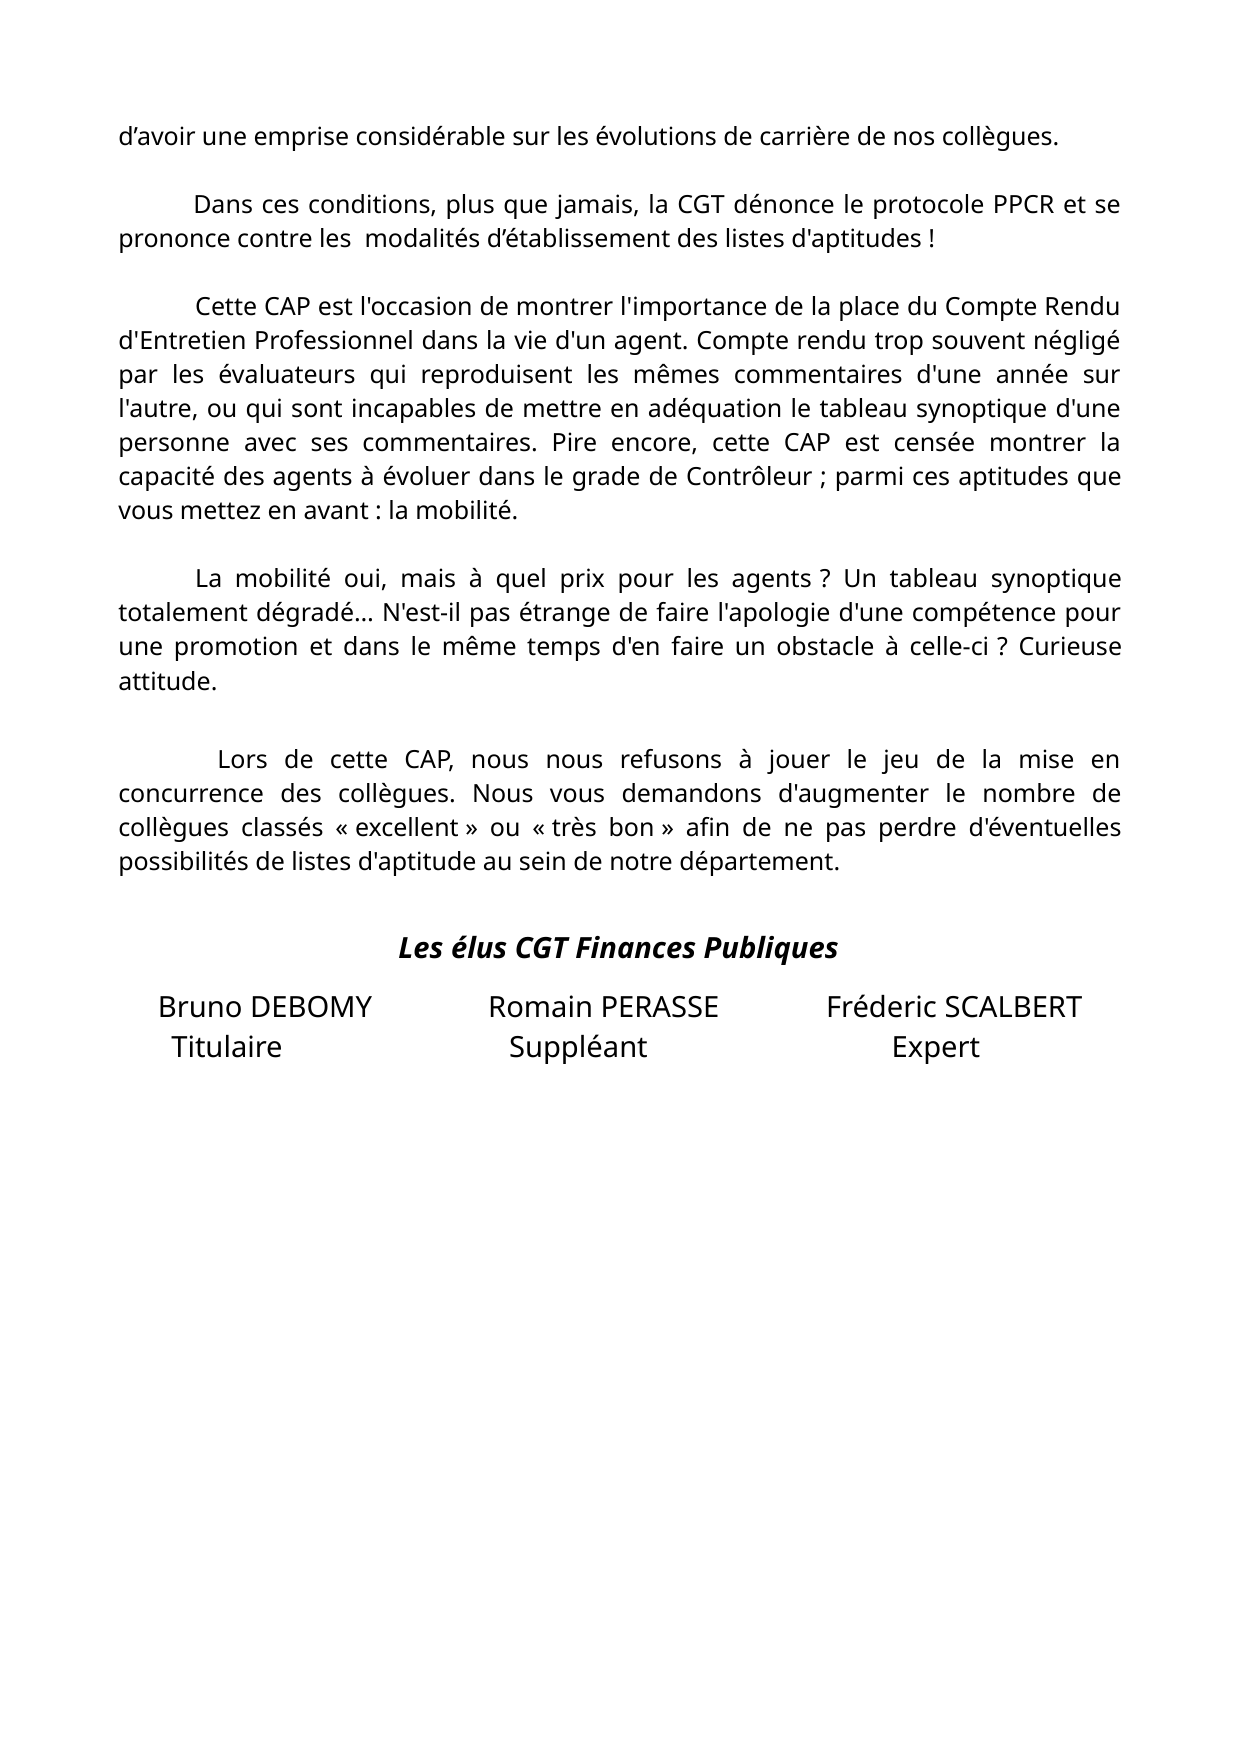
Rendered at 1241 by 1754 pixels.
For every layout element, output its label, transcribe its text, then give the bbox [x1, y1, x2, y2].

text Cette CAP est l'occasion de montrer l'importance de la place du Compte Rendu d'Entretien Professionnel dans la vie d'un agent. Compte rendu trop souvent négligé par les évaluateurs qui reproduisent les mêmes commentaires d'une année sur l'autre, ou qui sont incapables de mettre en adéquation le tableau synoptique d'une personne avec ses commentaires. Pire encore, cette CAP est censée montrer la capacité des agents à évoluer dans le grade de Contrôleur ; parmi ces aptitudes que vous mettez en avant : la mobilité. [118, 288, 1122, 527]
text Bruno DEBOMY Romain PERASSE Fréderic SCALBERT [118, 987, 1122, 1026]
text Les élus CGT Finances Publiques [118, 927, 1122, 967]
text Dans ces conditions, plus que jamais, la CGT dénonce le protocole PPCR et se prononce contre les modalités d’établissement des listes d'aptitudes ! [118, 186, 1122, 254]
text Lors de cette CAP, nous nous refusons à jouer le jeu de la mise en concurrence des collègues. Nous vous demandons d'augmenter le nombre de collègues classés « excellent » ou « très bon » afin de ne pas perdre d'éventuelles possibilités de listes d'aptitude au sein de notre département. [118, 742, 1122, 878]
text La mobilité oui, mais à quel prix pour les agents ? Un tableau synoptique totalement dégradé… N'est-il pas étrange de faire l'apologie d'une compétence pour une promotion et dans le même temps d'en faire un obstacle à celle-ci ? Curieuse attitude. [118, 561, 1122, 697]
text Titulaire Suppléant Expert [118, 1026, 1122, 1066]
text d’avoir une emprise considérable sur les évolutions de carrière de nos collègues. [118, 118, 1122, 152]
